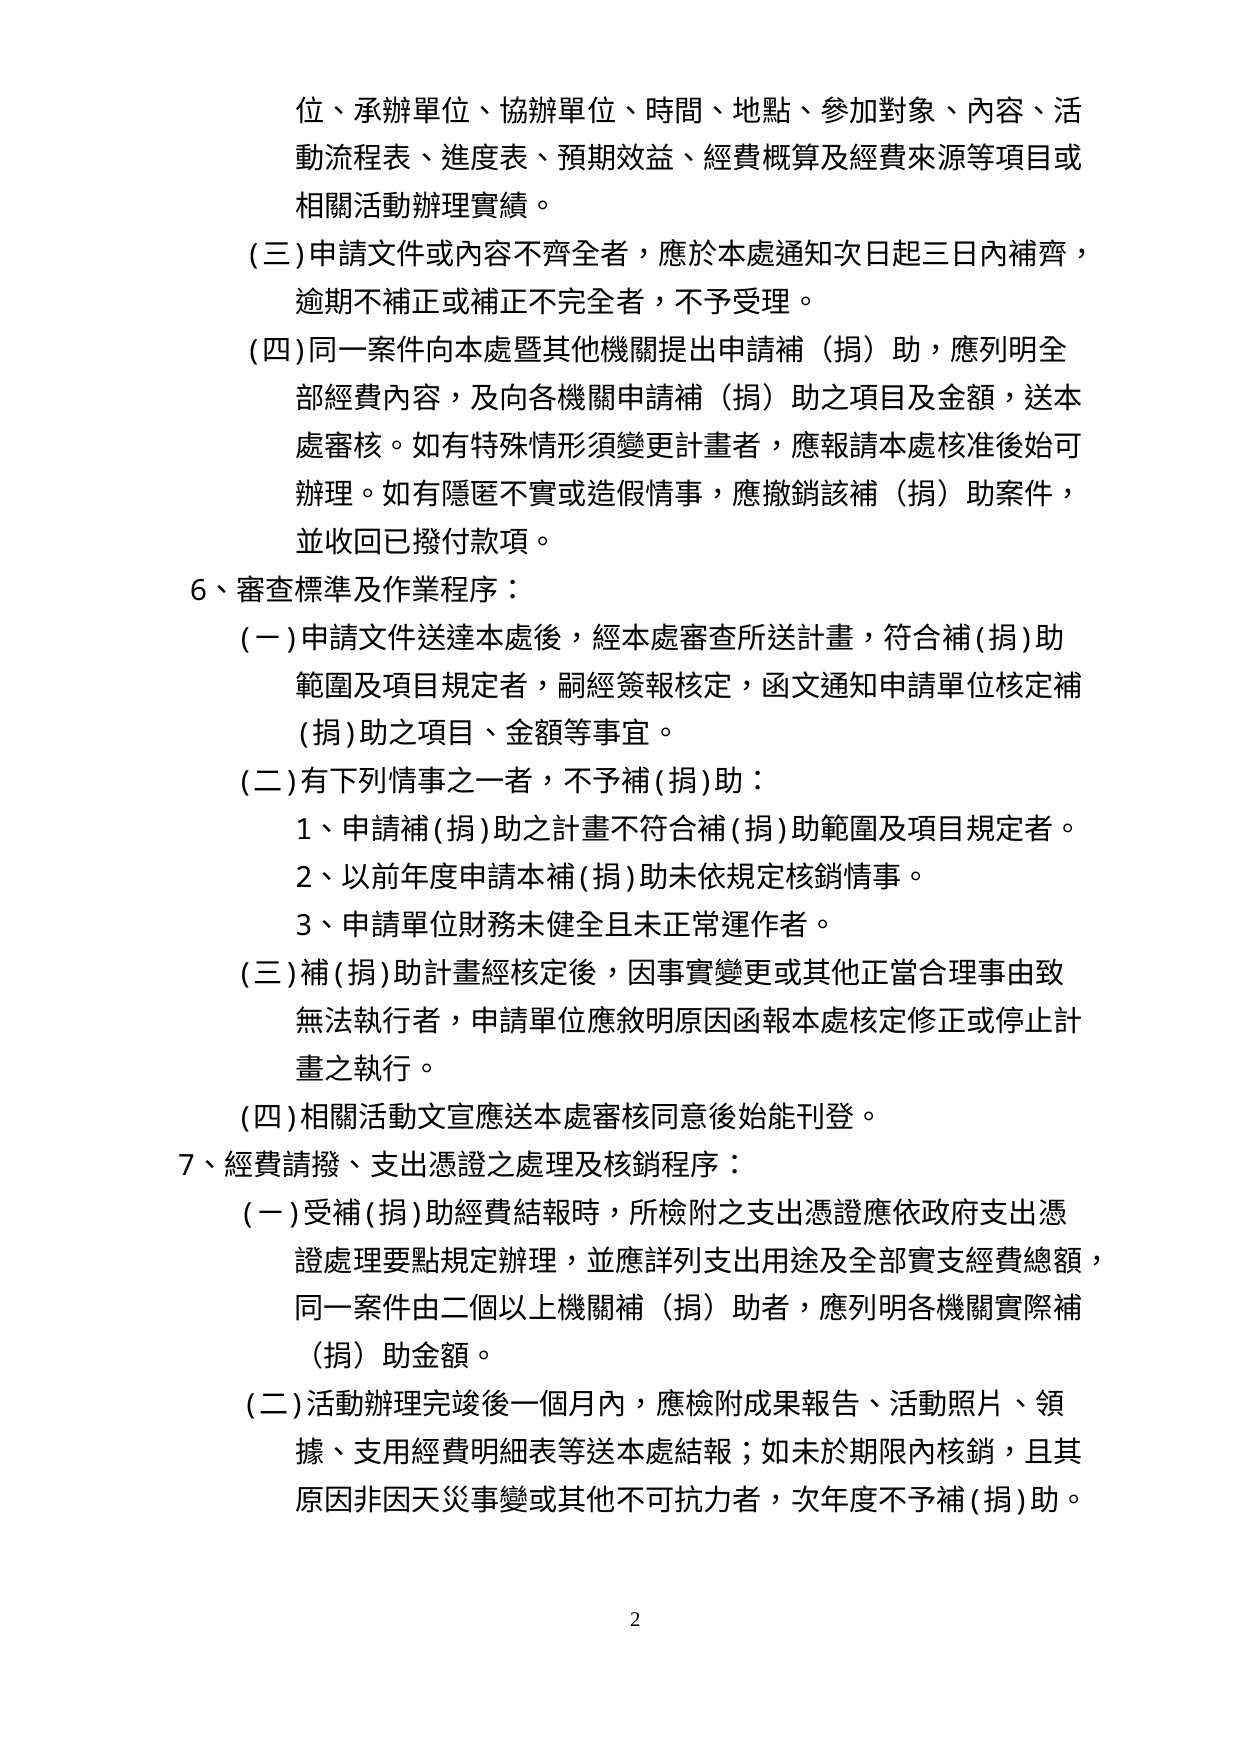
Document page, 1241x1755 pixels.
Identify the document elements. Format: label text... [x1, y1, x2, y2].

text 3、申請單位財務未健全且未正常運作者。 [250, 897, 1087, 945]
text 1、申請補(捐)助之計畫不符合補(捐)助範圍及項目規定者。 [250, 801, 1087, 849]
text (ㄧ)申請文件送達本處後，經本處審查所送計畫，符合補(捐)助範圍及項目規定者，嗣經簽報核定，函文通知申請單位核定補(捐)助之項目、金額等事宜。 [236, 610, 1087, 753]
list 審查標準及作業程序： [189, 562, 1093, 610]
list 經費請撥、支出憑證之處理及核銷程序： [177, 1137, 1093, 1185]
text (三)申請文件或內容不齊全者，應於本處通知次日起三日內補齊，逾期不補正或補正不完全者，不予受理。 [192, 226, 1087, 322]
text (二)有下列情事之一者，不予補(捐)助： [236, 753, 1087, 801]
text (四)相關活動文宣應送本處審核同意後始能刊登。 [236, 1089, 1087, 1137]
text 位、承辦單位、協辦單位、時間、地點、參加對象、內容、活動流程表、進度表、預期效益、經費概算及經費來源等項目或相關活動辦理實績。 [236, 83, 1087, 226]
text 2、以前年度申請本補(捐)助未依規定核銷情事。 [250, 849, 1087, 897]
text (四)同一案件向本處暨其他機關提出申請補（捐）助，應列明全部經費內容，及向各機關申請補（捐）助之項目及金額，送本處審核。如有特殊情形須變更計畫者，應報請本處核准後始可辦理。如有隱匿不實或造假情事，應撤銷該補（捐）助案件，並收回已撥付款項。 [192, 322, 1087, 562]
text (三)補(捐)助計畫經核定後，因事實變更或其他正當合理事由致無法執行者，申請單位應敘明原因函報本處核定修正或停止計畫之執行。 [236, 945, 1087, 1089]
text (ㄧ)受補(捐)助經費結報時，所檢附之支出憑證應依政府支出憑證處理要點規定辦理，並應詳列支出用途及全部實支經費總額，同一案件由二個以上機關補（捐）助者，應列明各機關實際補（捐）助金額。 [206, 1185, 1093, 1376]
text (二)活動辦理完竣後一個月內，應檢附成果報告、活動照片、領據、支用經費明細表等送本處結報；如未於期限內核銷，且其原因非因天災事變或其他不可抗力者，次年度不予補(捐)助。 [207, 1376, 1093, 1520]
